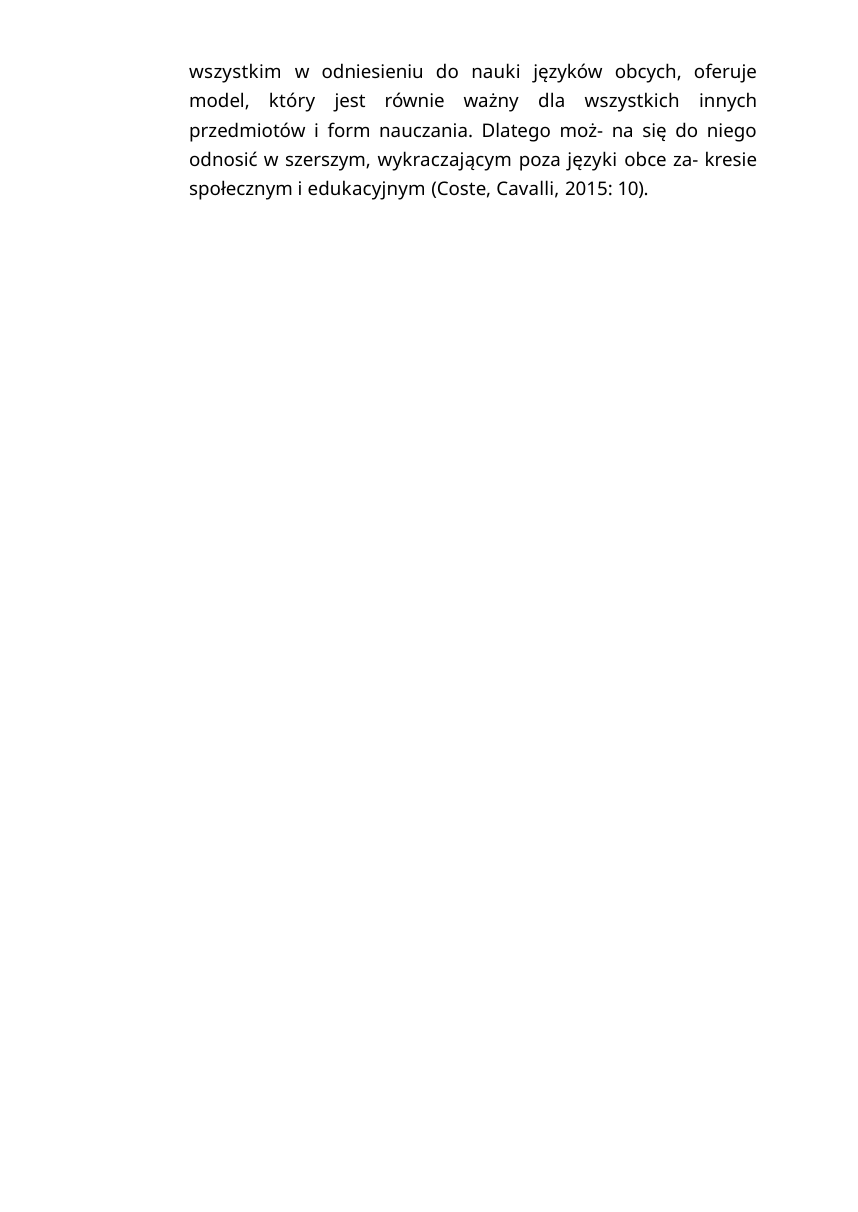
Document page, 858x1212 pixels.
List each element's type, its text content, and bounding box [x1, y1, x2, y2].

text wszystkim w odniesieniu do nauki języków obcych, oferuje model, który jest równie ważny dla wszystkich innych przedmiotów i form nauczania. Dlatego moż- na się do niego odnosić w szerszym, wykraczającym poza języki obce za- kresie społecznym i edukacyjnym (Coste, Cavalli, 2015: 10). [189, 58, 757, 201]
